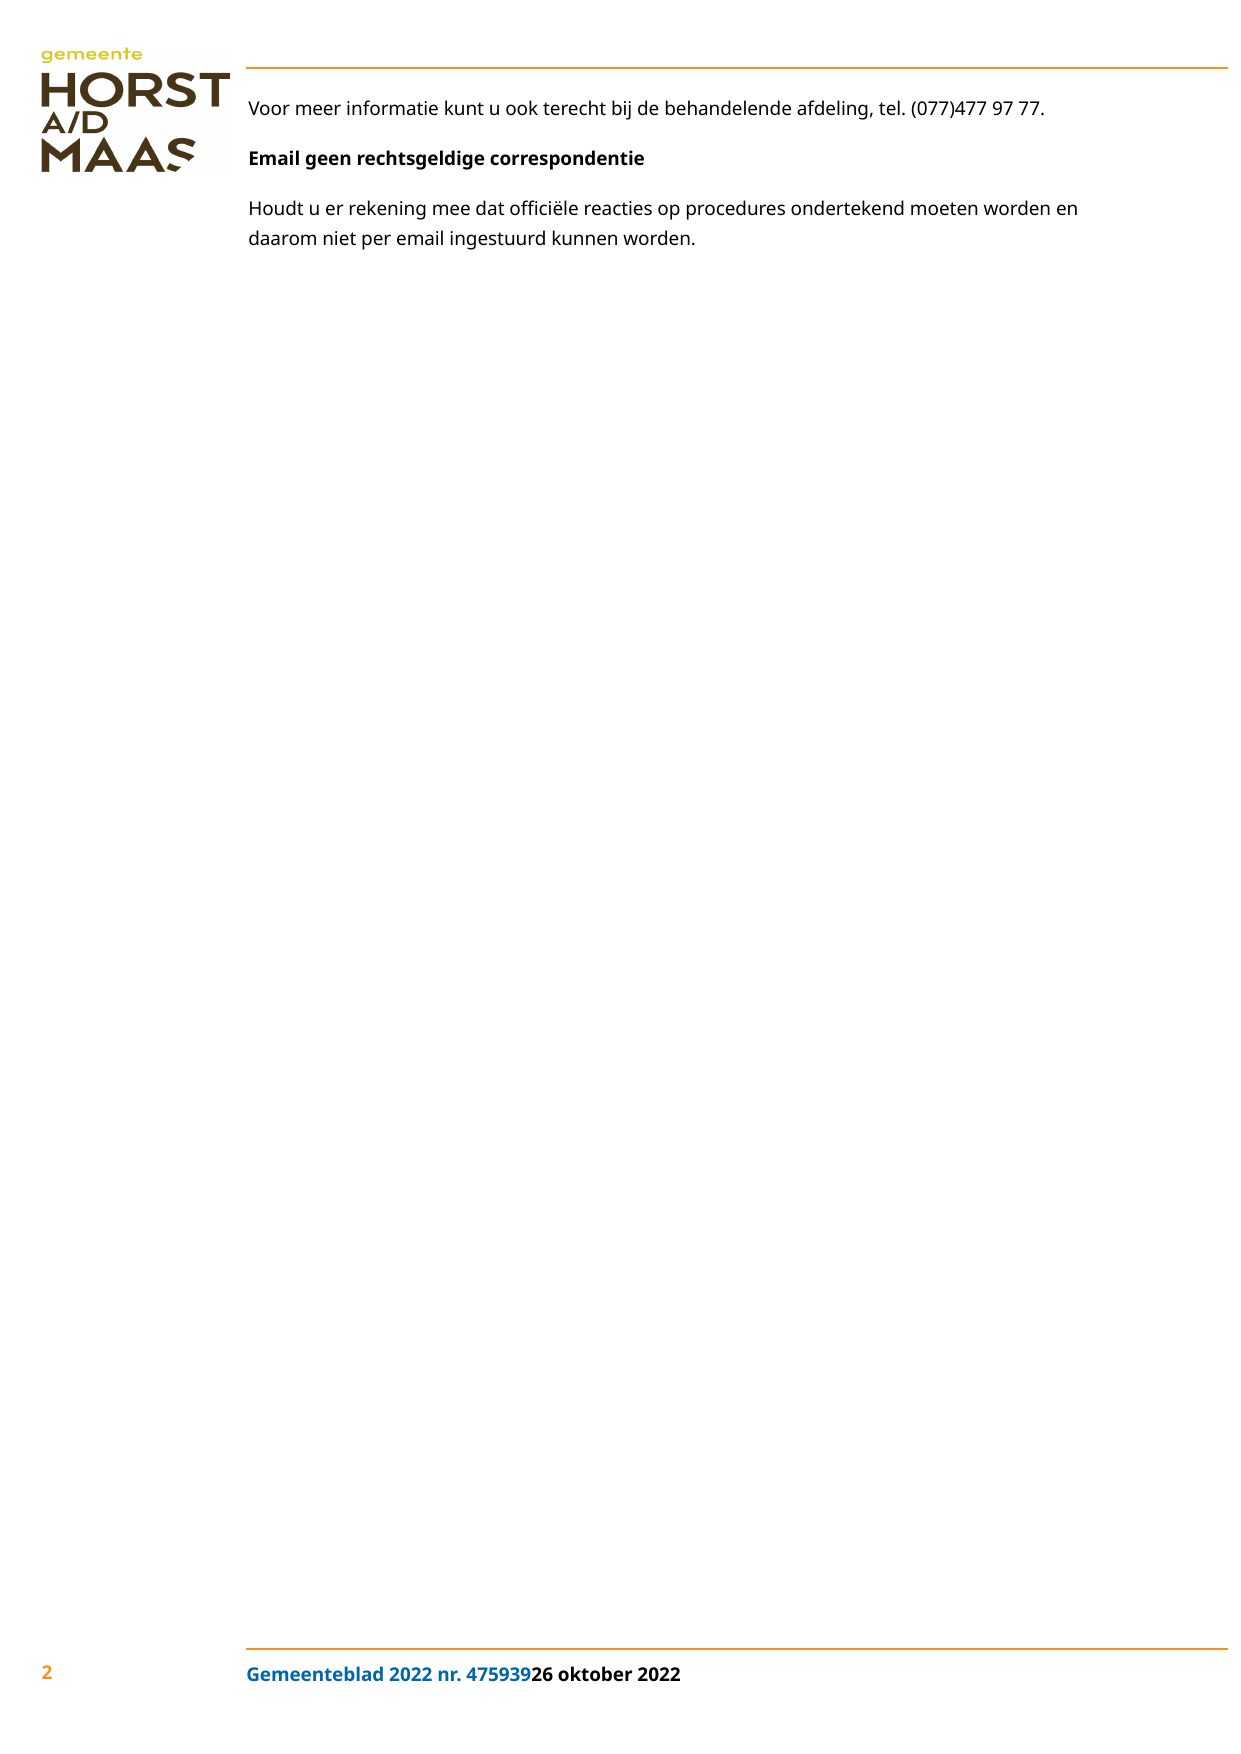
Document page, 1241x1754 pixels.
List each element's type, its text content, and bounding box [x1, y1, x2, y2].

picture [41, 47, 231, 172]
text Houdt u er rekening mee dat officiële reacties op procedures ondertekend moeten worden en daarom niet per email ingestuurd kunnen worden. [248, 196, 1152, 251]
text Email geen rechtsgeldige correspondentie [248, 145, 1152, 171]
text Voor meer informatie kunt u ook terecht bij de behandelende afdeling, tel. (077)477 97 77. [248, 95, 1152, 121]
